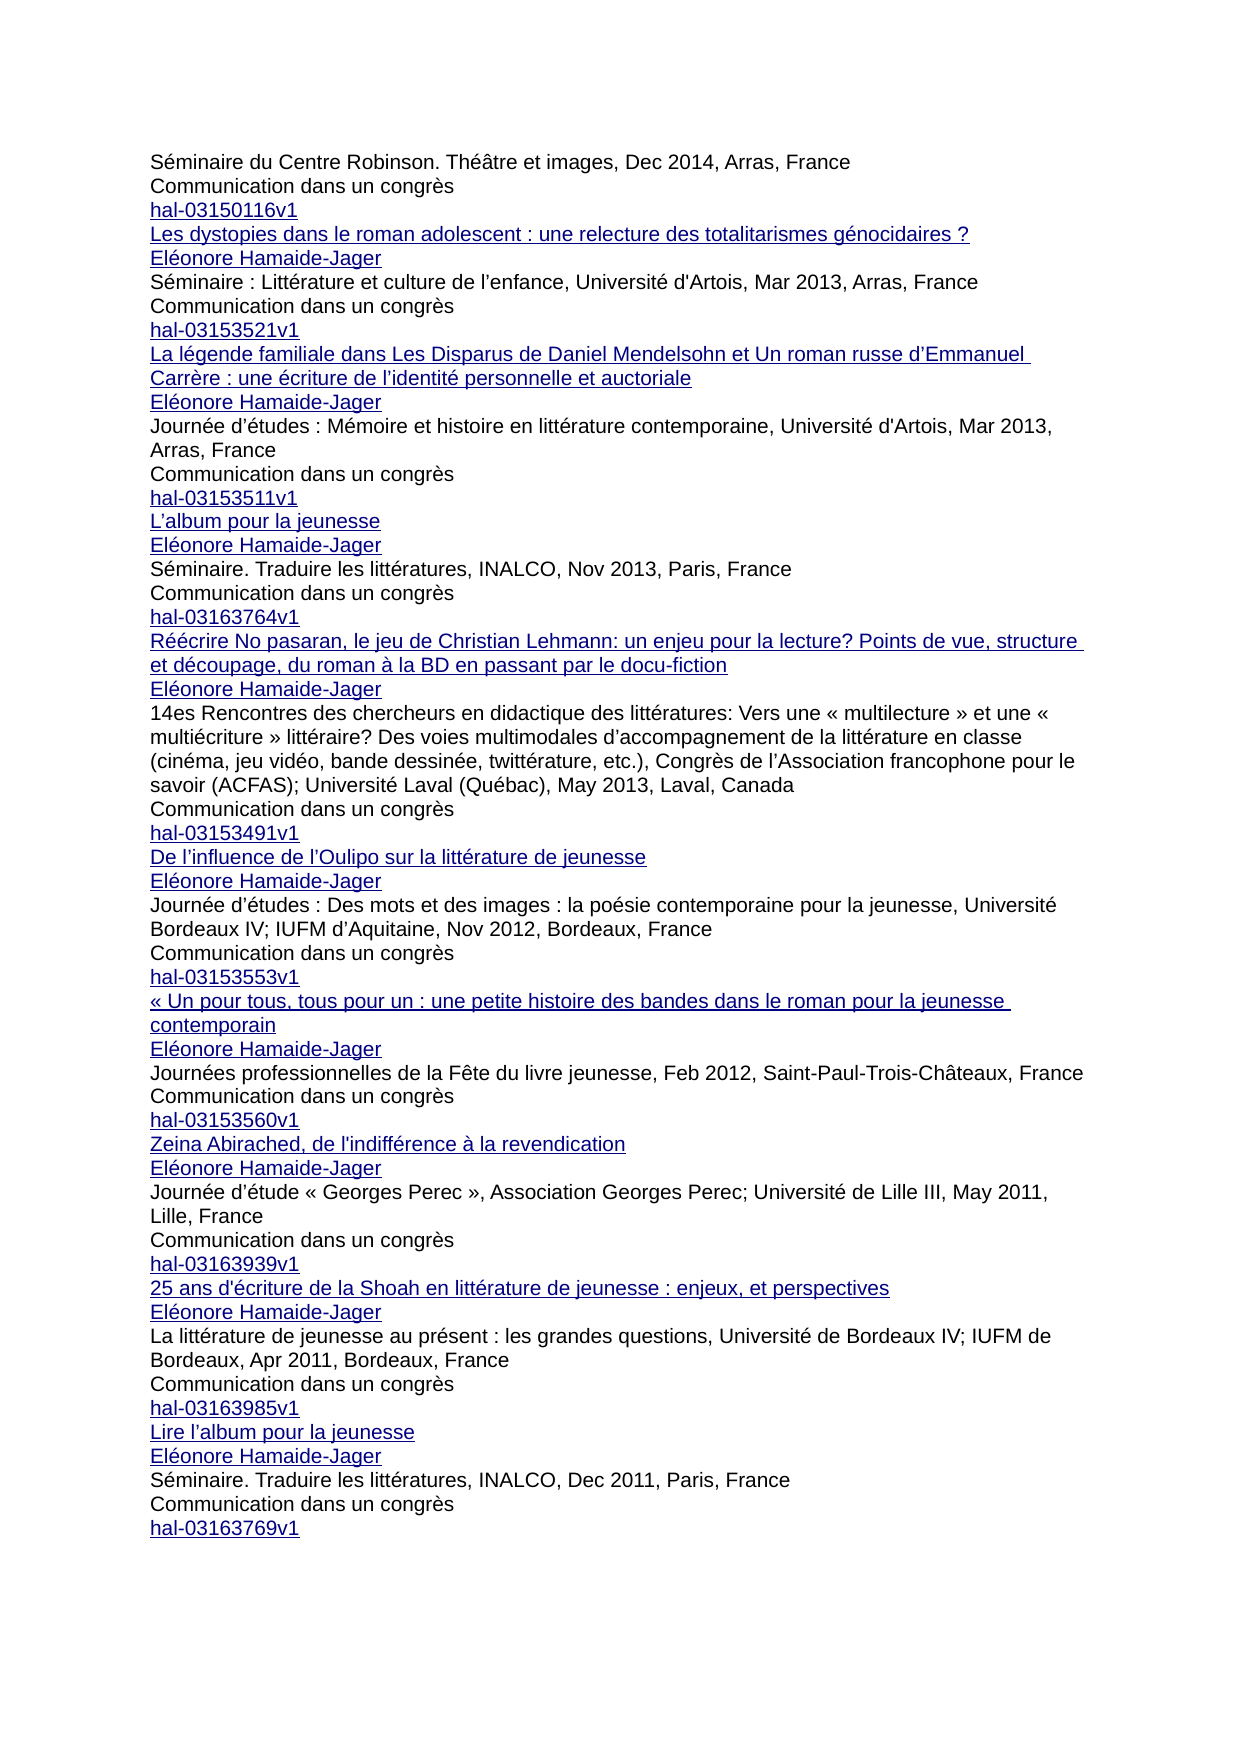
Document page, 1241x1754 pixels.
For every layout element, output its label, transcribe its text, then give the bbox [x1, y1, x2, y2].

table_cell Les dystopies dans le roman adolescent : une relecture des totalitarismes génocidaires ? Eléonore Hamaide-Jager Séminaire : Littérature et culture de l’enfance, Université d'Artois, Mar 2013, Arras, France Communication dans un congrès hal-03153521v1 [150, 222, 1090, 342]
table_cell Lire l’album pour la jeunesse Eléonore Hamaide-Jager Séminaire. Traduire les littératures, INALCO, Dec 2011, Paris, France Communication dans un congrès hal-03163769v1 [150, 1420, 1090, 1539]
table_cell 25 ans d'écriture de la Shoah en littérature de jeunesse : enjeux, et perspectives Eléonore Hamaide-Jager La littérature de jeunesse au présent : les grandes questions, Université de Bordeaux IV; IUFM de Bordeaux, Apr 2011, Bordeaux, France Communication dans un congrès hal-03163985v1 [150, 1276, 1090, 1420]
table_cell Zeina Abirached, de l'indifférence à la revendication Eléonore Hamaide-Jager Journée d’étude « Georges Perec », Association Georges Perec; Université de Lille III, May 2011, Lille, France Communication dans un congrès hal-03163939v1 [150, 1132, 1090, 1276]
table_cell La légende familiale dans Les Disparus de Daniel Mendelsohn et Un roman russe d’Emmanuel Carrère : une écriture de l’identité personnelle et auctoriale Eléonore Hamaide-Jager Journée d’études : Mémoire et histoire en littérature contemporaine, Université d'Artois, Mar 2013, Arras, France Communication dans un congrès hal-03153511v1 [150, 342, 1090, 509]
table_cell L’album pour la jeunesse Eléonore Hamaide-Jager Séminaire. Traduire les littératures, INALCO, Nov 2013, Paris, France Communication dans un congrès hal-03163764v1 [150, 509, 1090, 629]
table_cell Séminaire du Centre Robinson. Théâtre et images, Dec 2014, Arras, France Communication dans un congrès hal-03150116v1 [150, 150, 1090, 222]
table_cell Réécrire No pasaran, le jeu de Christian Lehmann: un enjeu pour la lecture? Points de vue, structure et découpage, du roman à la BD en passant par le docu-fiction Eléonore Hamaide-Jager 14es Rencontres des chercheurs en didactique des littératures: Vers une « multilecture » et une « multiécriture » littéraire? Des voies multimodales d’accompagnement de la littérature en classe (cinéma, jeu vidéo, bande dessinée, twittérature, etc.), Congrès de l’Association francophone pour le savoir (ACFAS); Université Laval (Québac), May 2013, Laval, Canada Communication dans un congrès hal-03153491v1 [150, 629, 1090, 845]
table_cell De l’influence de l’Oulipo sur la littérature de jeunesse Eléonore Hamaide-Jager Journée d’études : Des mots et des images : la poésie contemporaine pour la jeunesse, Université Bordeaux IV; IUFM d’Aquitaine, Nov 2012, Bordeaux, France Communication dans un congrès hal-03153553v1 [150, 845, 1090, 988]
table_cell « Un pour tous, tous pour un : une petite histoire des bandes dans le roman pour la jeunesse contemporain Eléonore Hamaide-Jager Journées professionnelles de la Fête du livre jeunesse, Feb 2012, Saint-Paul-Trois-Châteaux, France Communication dans un congrès hal-03153560v1 [150, 989, 1090, 1132]
